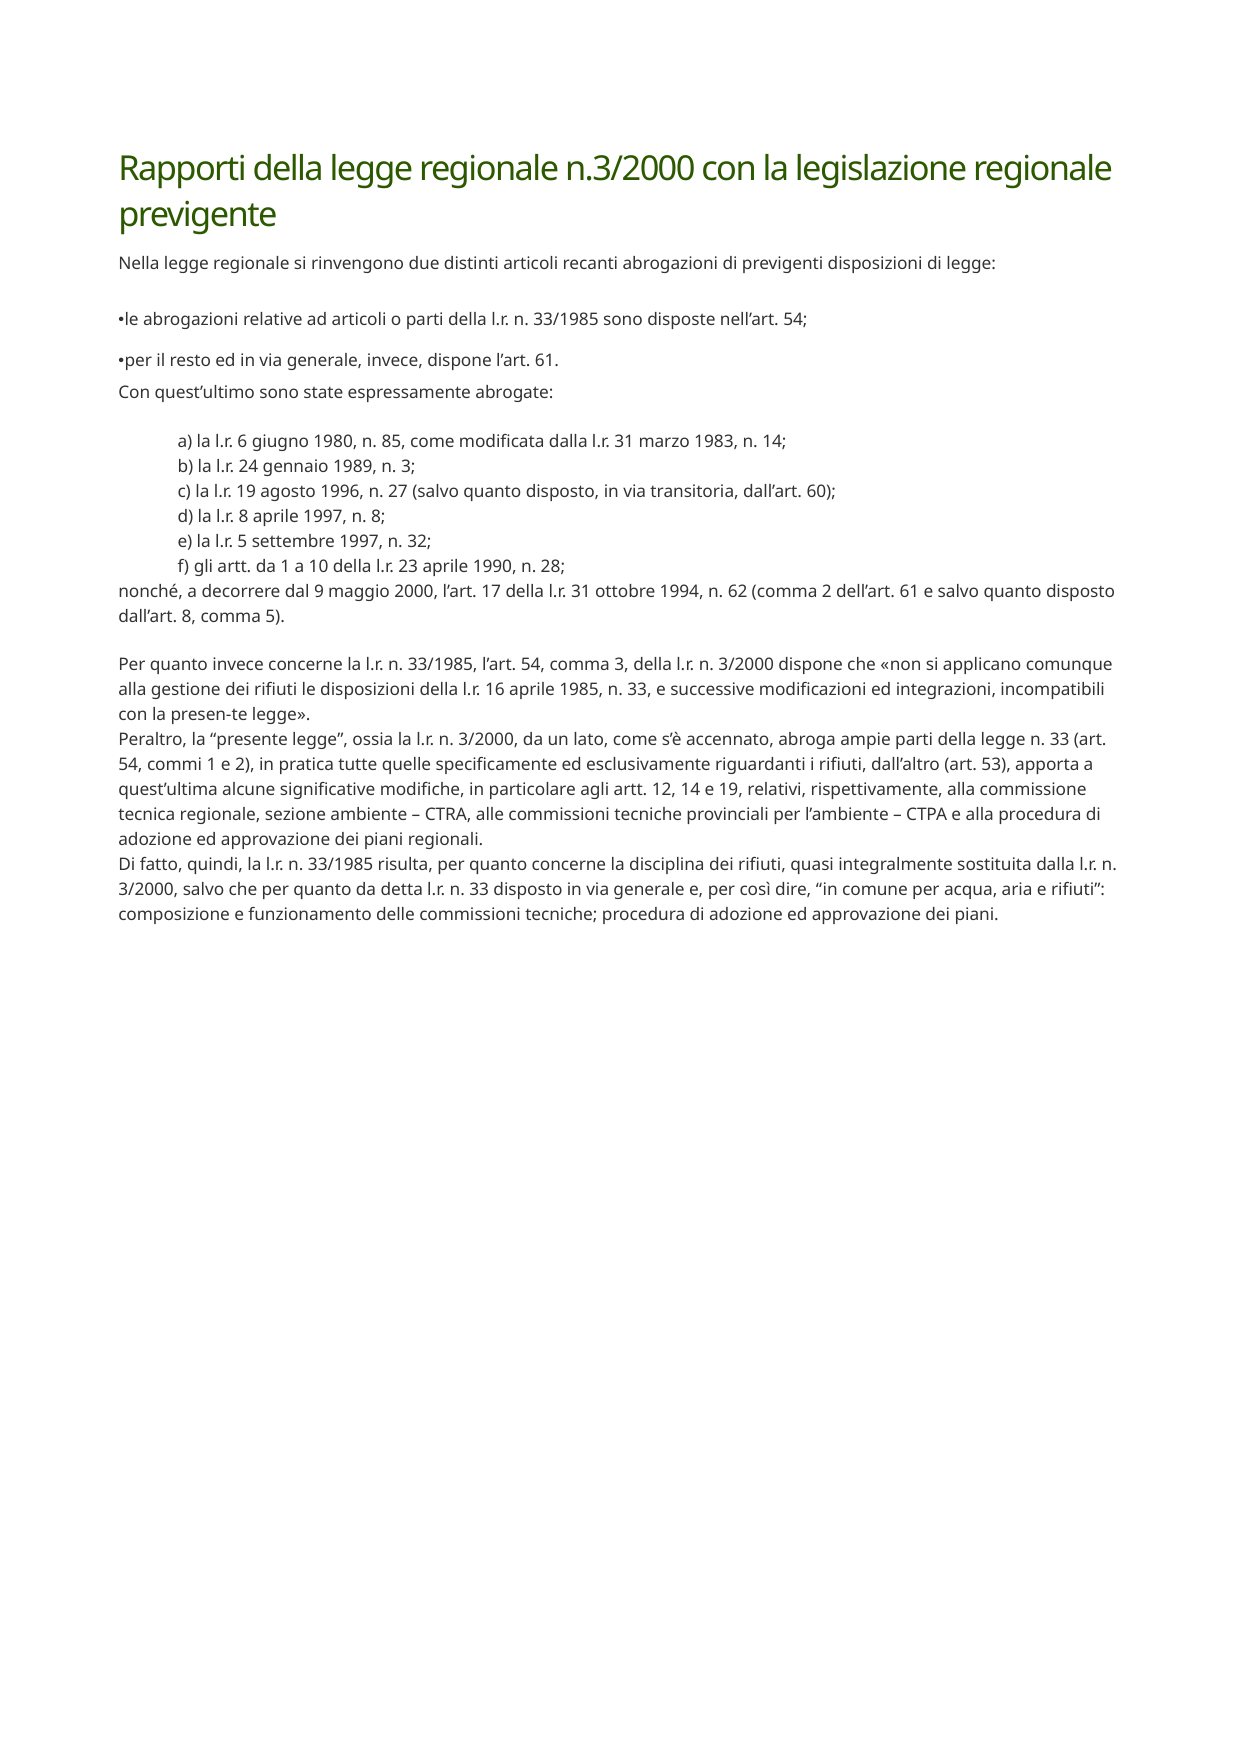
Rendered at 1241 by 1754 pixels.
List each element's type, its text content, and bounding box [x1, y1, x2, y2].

text Nella legge regionale si rinvengono due distinti articoli recanti abrogazioni di previgenti disposizioni di legge: [118, 249, 1122, 274]
text Con quest’ultimo sono state espressamente abrogate: [118, 379, 1122, 404]
list per il resto ed in via generale, invece, dispone l’art. 61. [118, 346, 1122, 371]
text Per quanto invece concerne la l.r. n. 33/1985, l’art. 54, comma 3, della l.r. n. 3/2000 dispone che «non si applicano comunque alla gestione dei rifiuti le disposizioni della l.r. 16 aprile 1985, n. 33, e successive modificazioni ed integrazioni, incompatibili con la presen-te legge». [118, 651, 1122, 726]
text nonché, a decorrere dal 9 maggio 2000, l’art. 17 della l.r. 31 ottobre 1994, n. 62 (comma 2 dell’art. 61 e salvo quanto disposto dall’art. 8, comma 5). [118, 577, 1122, 627]
text c) la l.r. 19 agosto 1996, n. 27 (salvo quanto disposto, in via transitoria, dall’art. 60); [177, 477, 1063, 502]
text e) la l.r. 5 settembre 1997, n. 32; [177, 527, 1063, 552]
text b) la l.r. 24 gennaio 1989, n. 3; [177, 452, 1063, 477]
text a) la l.r. 6 giugno 1980, n. 85, come modificata dalla l.r. 31 marzo 1983, n. 14; [177, 427, 1063, 452]
text Peraltro, la “presente legge”, ossia la l.r. n. 3/2000, da un lato, come s’è accennato, abroga ampie parti della legge n. 33 (art. 54, commi 1 e 2), in pratica tutte quelle specificamente ed esclusivamente riguardanti i rifiuti, dall’altro (art. 53), apporta a quest’ultima alcune significative modifiche, in particolare agli artt. 12, 14 e 19, relativi, rispettivamente, alla commissione tecnica regionale, sezione ambiente – CTRA, alle commissioni tecniche provinciali per l’ambiente – CTPA e alla procedura di adozione ed approvazione dei piani regionali. [118, 726, 1122, 851]
text f) gli artt. da 1 a 10 della l.r. 23 aprile 1990, n. 28; [177, 552, 1063, 577]
list le abrogazioni relative ad articoli o parti della l.r. n. 33/1985 sono disposte nell’art. 54; [118, 306, 1122, 331]
text Di fatto, quindi, la l.r. n. 33/1985 risulta, per quanto concerne la disciplina dei rifiuti, quasi integralmente sostituita dalla l.r. n. 3/2000, salvo che per quanto da detta l.r. n. 33 disposto in via generale e, per così dire, “in comune per acqua, aria e rifiuti”: composizione e funzionamento delle commissioni tecniche; procedura di adozione ed approvazione dei piani. [118, 851, 1122, 926]
text d) la l.r. 8 aprile 1997, n. 8; [177, 502, 1063, 527]
subtitle Rapporti della legge regionale n.3/2000 con la legislazione regionale previgente [118, 143, 1122, 237]
